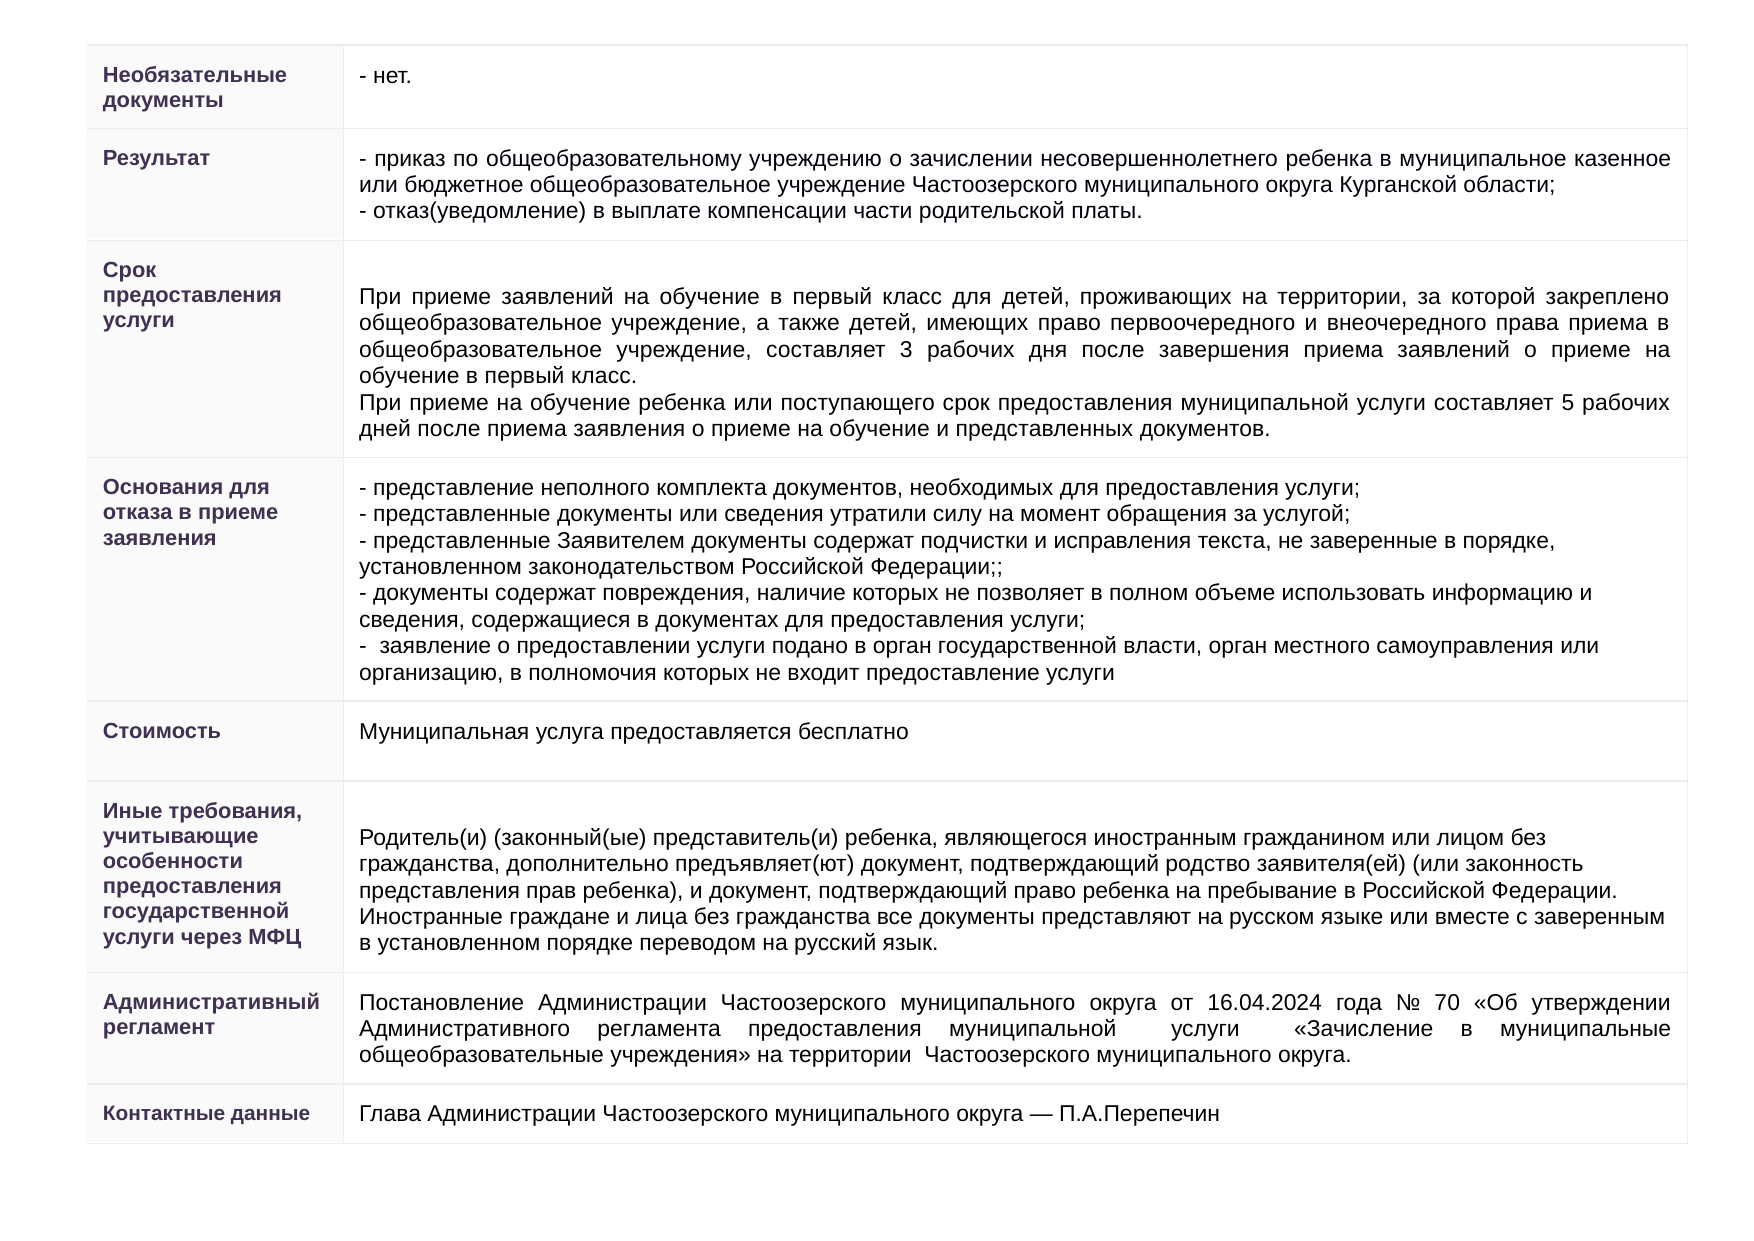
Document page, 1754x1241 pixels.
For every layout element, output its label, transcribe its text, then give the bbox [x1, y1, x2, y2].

table_cell При приеме заявлений на обучение в первый класс для детей, проживающих на территории, за которой закреплено общеобразовательное учреждение, а также детей, имеющих право первоочередного и внеочередного права приема в общеобразовательное учреждение, составляет 3 рабочих дня после завершения приема заявлений о приеме на обучение в первый класс. При приеме на обучение ребенка или поступающего срок предоставления муниципальной услуги составляет 5 рабочих дней после приема заявления о приеме на обучение и представленных документов. [344, 241, 1687, 457]
table_cell - нет. [344, 46, 1687, 128]
table_cell Административный регламент [87, 973, 343, 1083]
table_cell Муниципальная услуга предоставляется бесплатно [344, 702, 1687, 780]
table_cell Необязательные документы [87, 46, 343, 128]
table_cell Основания для отказа в приеме заявления [87, 458, 343, 700]
table_cell Контактные данные [87, 1085, 343, 1142]
table_cell Глава Администрации Частоозерского муниципального округа — П.А.Перепечин [344, 1085, 1687, 1142]
table_cell Срок предоставления услуги [87, 241, 343, 457]
table_cell Стоимость [87, 702, 343, 780]
table_cell Иные требования, учитывающие особенности предоставления государственной услуги через МФЦ [87, 782, 343, 971]
table_cell - представление неполного комплекта документов, необходимых для предоставления услуги; - представленные документы или сведения утратили силу на момент обращения за услугой; - представленные Заявителем документы содержат подчистки и исправления текста, не заверенные в порядке, установленном законодательством Российской Федерации;; - документы содержат повреждения, наличие которых не позволяет в полном объеме использовать информацию и сведения, содержащиеся в документах для предоставления услуги; - заявление о предоставлении услуги подано в орган государственной власти, орган местного самоуправления или организацию, в полномочия которых не входит предоставление услуги [344, 458, 1687, 700]
table_cell Родитель(и) (законный(ые) представитель(и) ребенка, являющегося иностранным гражданином или лицом без гражданства, дополнительно предъявляет(ют) документ, подтверждающий родство заявителя(ей) (или законность представления прав ребенка), и документ, подтверждающий право ребенка на пребывание в Российской Федерации. Иностранные граждане и лица без гражданства все документы представляют на русском языке или вместе с заверенным в установленном порядке переводом на русский язык. [344, 782, 1687, 971]
table_cell - приказ по общеобразовательному учреждению о зачислении несовершеннолетнего ребенка в муниципальное казенное или бюджетное общеобразовательное учреждение Частоозерского муниципального округа Курганской области; - отказ(уведомление) в выплате компенсации части родительской платы. [344, 129, 1687, 239]
table_cell Результат [87, 129, 343, 239]
table_cell Постановление Администрации Частоозерского муниципального округа от 16.04.2024 года № 70 «Об утверждении Административного регламента предоставления муниципальной услуги «Зачисление в муниципальные общеобразовательные учреждения» на территории Частоозерского муниципального округа. [344, 973, 1687, 1083]
